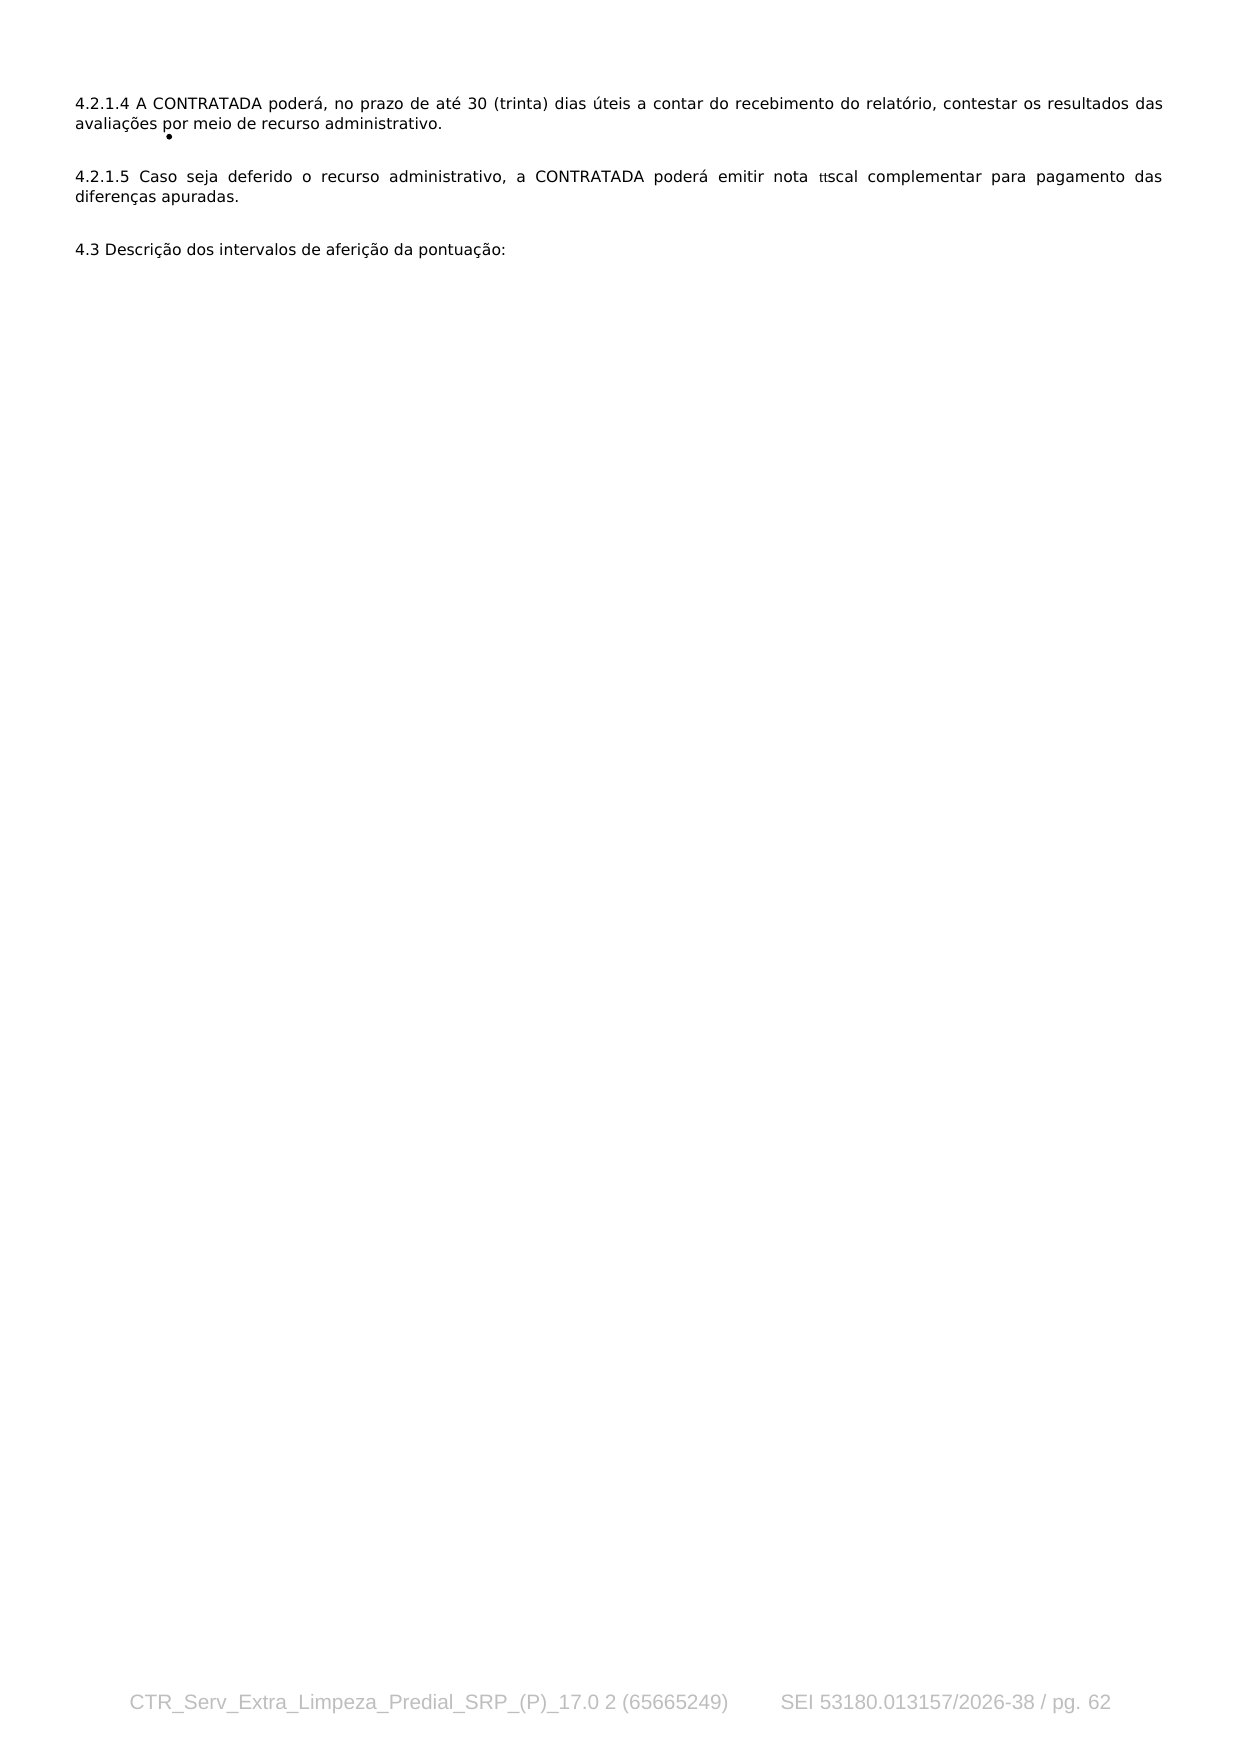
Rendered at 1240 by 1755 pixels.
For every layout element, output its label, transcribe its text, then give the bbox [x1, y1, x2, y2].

text 4.2.1.5 Caso seja deferido o recurso administrativo, a CONTRATADA poderá emitir nota scal complementar para pagamento das diferenças apuradas. [75, 168, 1165, 206]
text 4.2.1.4 A CONTRATADA poderá, no prazo de até 30 (trinta) dias úteis a contar do recebimento do relatório, contestar os resultados das avaliações por meio de recurso administrativo. [75, 95, 1165, 133]
text 4.3 Descrição dos intervalos de aferição da pontuação: [75, 241, 1139, 259]
